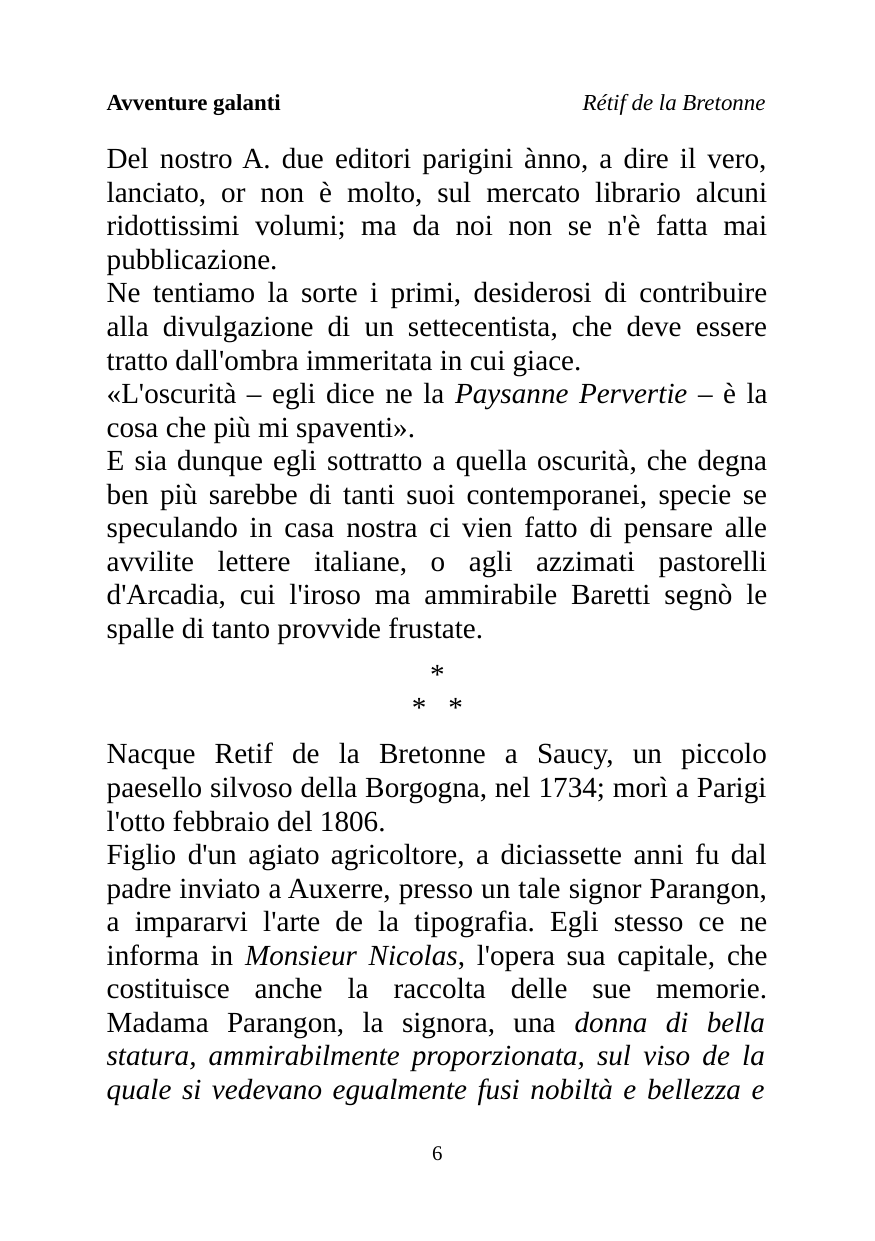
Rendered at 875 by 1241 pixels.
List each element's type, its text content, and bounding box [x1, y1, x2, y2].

text Figlio d'un agiato agricoltore, a diciassette anni fu dal padre inviato a Auxerre, presso un tale signor Parangon, a impararvi l'arte de la tipografia. Egli stesso ce ne informa in Monsieur Nicolas, l'opera sua capitale, che costituisce anche la raccolta delle sue memorie. Madama Parangon, la signora, una donna di bella statura, ammirabilmente proporzionata, sul viso de la quale si vedevano egualmente fusi nobiltà e bellezza e [106, 837, 768, 1106]
text Nacque Retif de la Bretonne a Saucy, un piccolo paesello silvoso della Borgogna, nel 1734; morì a Parigi l'otto febbraio del 1806. [106, 737, 768, 837]
text Del nostro A. due editori parigini ànno, a dire il vero, lanciato, or non è molto, sul mercato librario alcuni ridottissimi volumi; ma da noi non se n'è fatta mai pubblicazione. [106, 141, 768, 276]
text * * * [106, 657, 768, 724]
text E sia dunque egli sottratto a quella oscurità, che degna ben più sarebbe di tanti suoi contemporanei, specie se speculando in casa nostra ci vien fatto di pensare alle avvilite lettere italiane, o agli azzimati pastorelli d'Arcadia, cui l'iroso ma ammirabile Baretti segnò le spalle di tanto provvide frustate. [106, 443, 768, 644]
text «L'oscurità – egli dice ne la Paysanne Pervertie – è la cosa che più mi spaventi». [106, 376, 768, 443]
text Ne tentiamo la sorte i primi, desiderosi di contribuire alla divulgazione di un settecentista, che deve essere tratto dall'ombra immeritata in cui giace. [106, 276, 768, 376]
